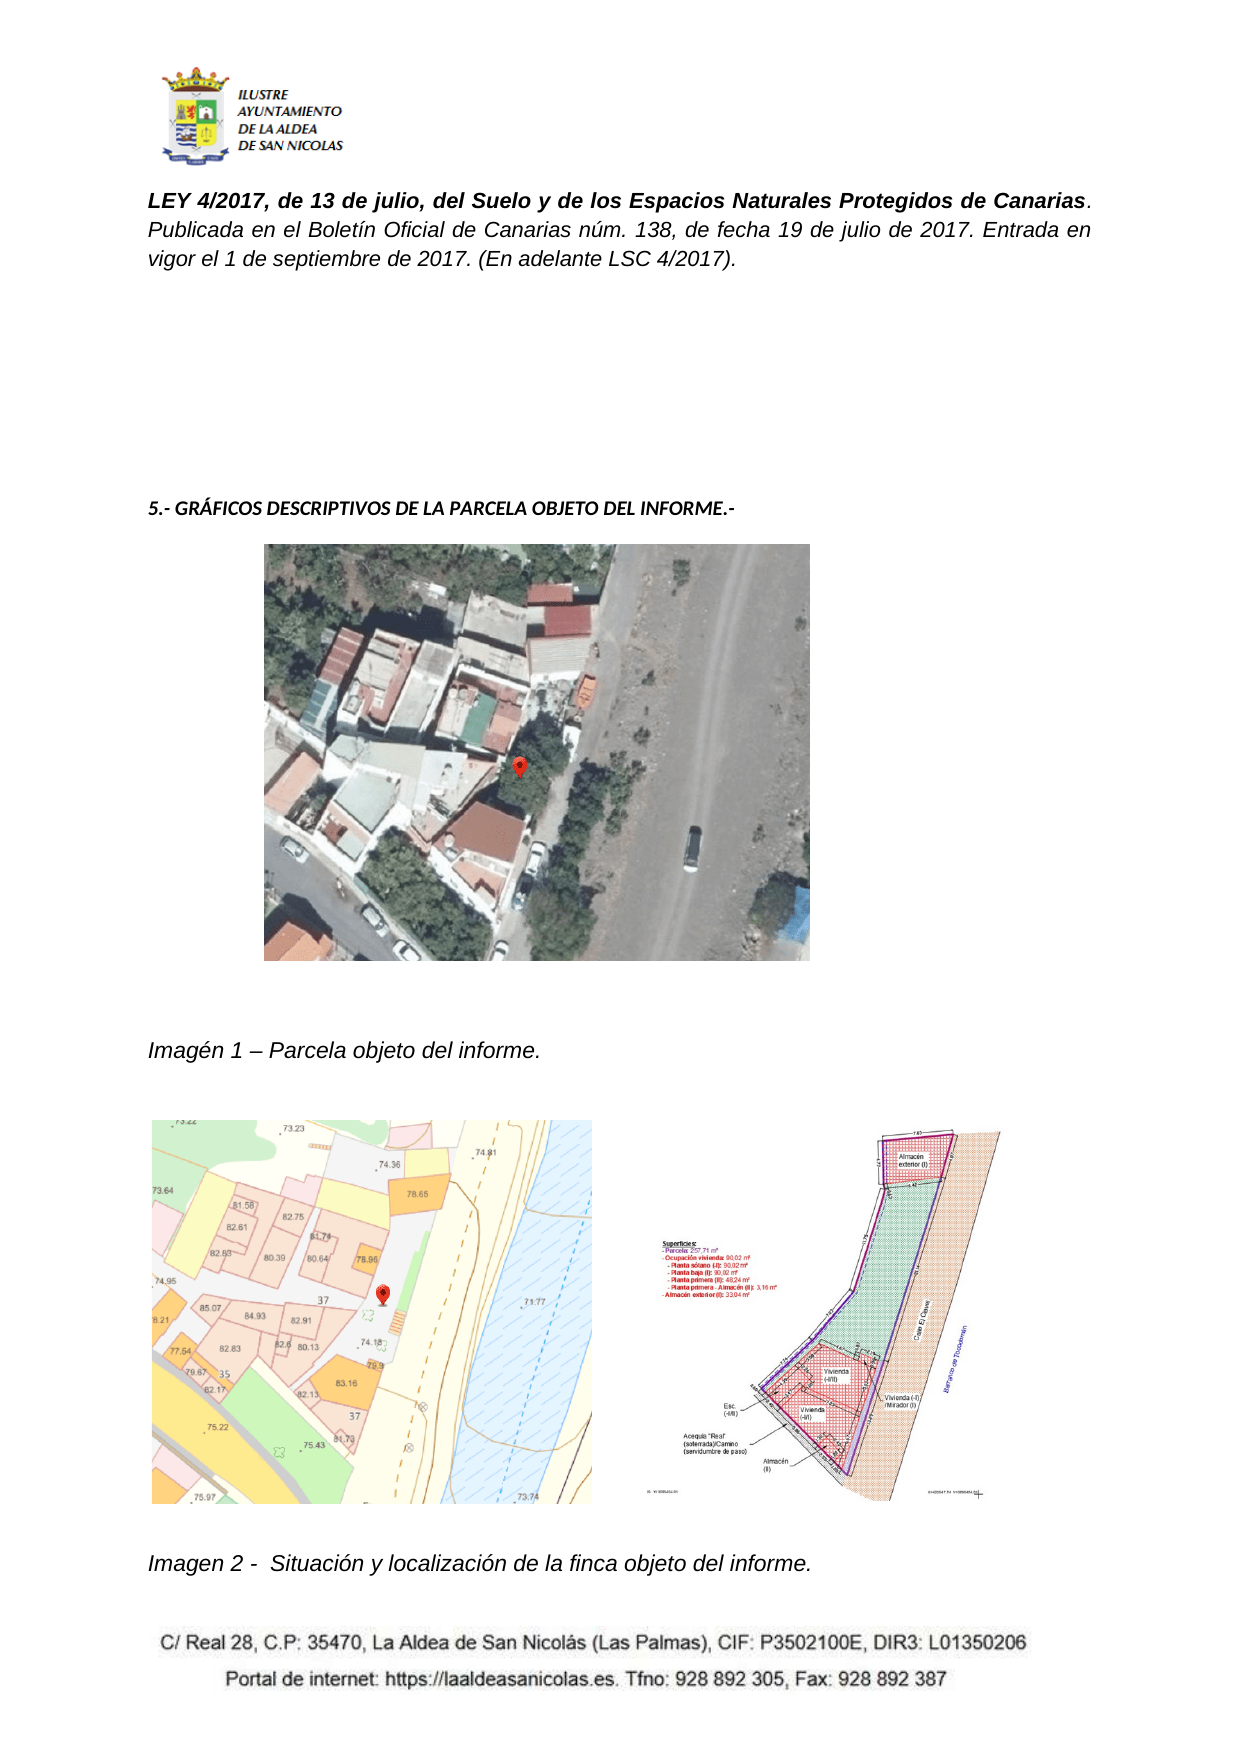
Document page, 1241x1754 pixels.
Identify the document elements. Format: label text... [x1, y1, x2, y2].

text 5.- GRÁFICOS DESCRIPTIVOS DE LA PARCELA OBJETO DEL INFORME.- [148, 495, 1093, 521]
picture [152, 1120, 592, 1504]
picture [264, 544, 810, 961]
text Imagén 1 – Parcela objeto del informe. [148, 1037, 1093, 1063]
picture [148, 1626, 1034, 1695]
picture [148, 59, 359, 173]
text Imagen 2 - Situación y localización de la finca objeto del informe. [148, 1549, 1093, 1576]
picture [630, 1125, 1047, 1501]
text LEY 4/2017, de 13 de julio, del Suelo y de los Espacios Naturales Protegidos de Canarias. Publicada en el Boletín Oficial de Canarias núm. 138, de fecha 19 de julio de 2017. Entrada en vigor el 1 de septiembre de 2017. (En adelante LSC 4/2017). [148, 188, 1093, 272]
